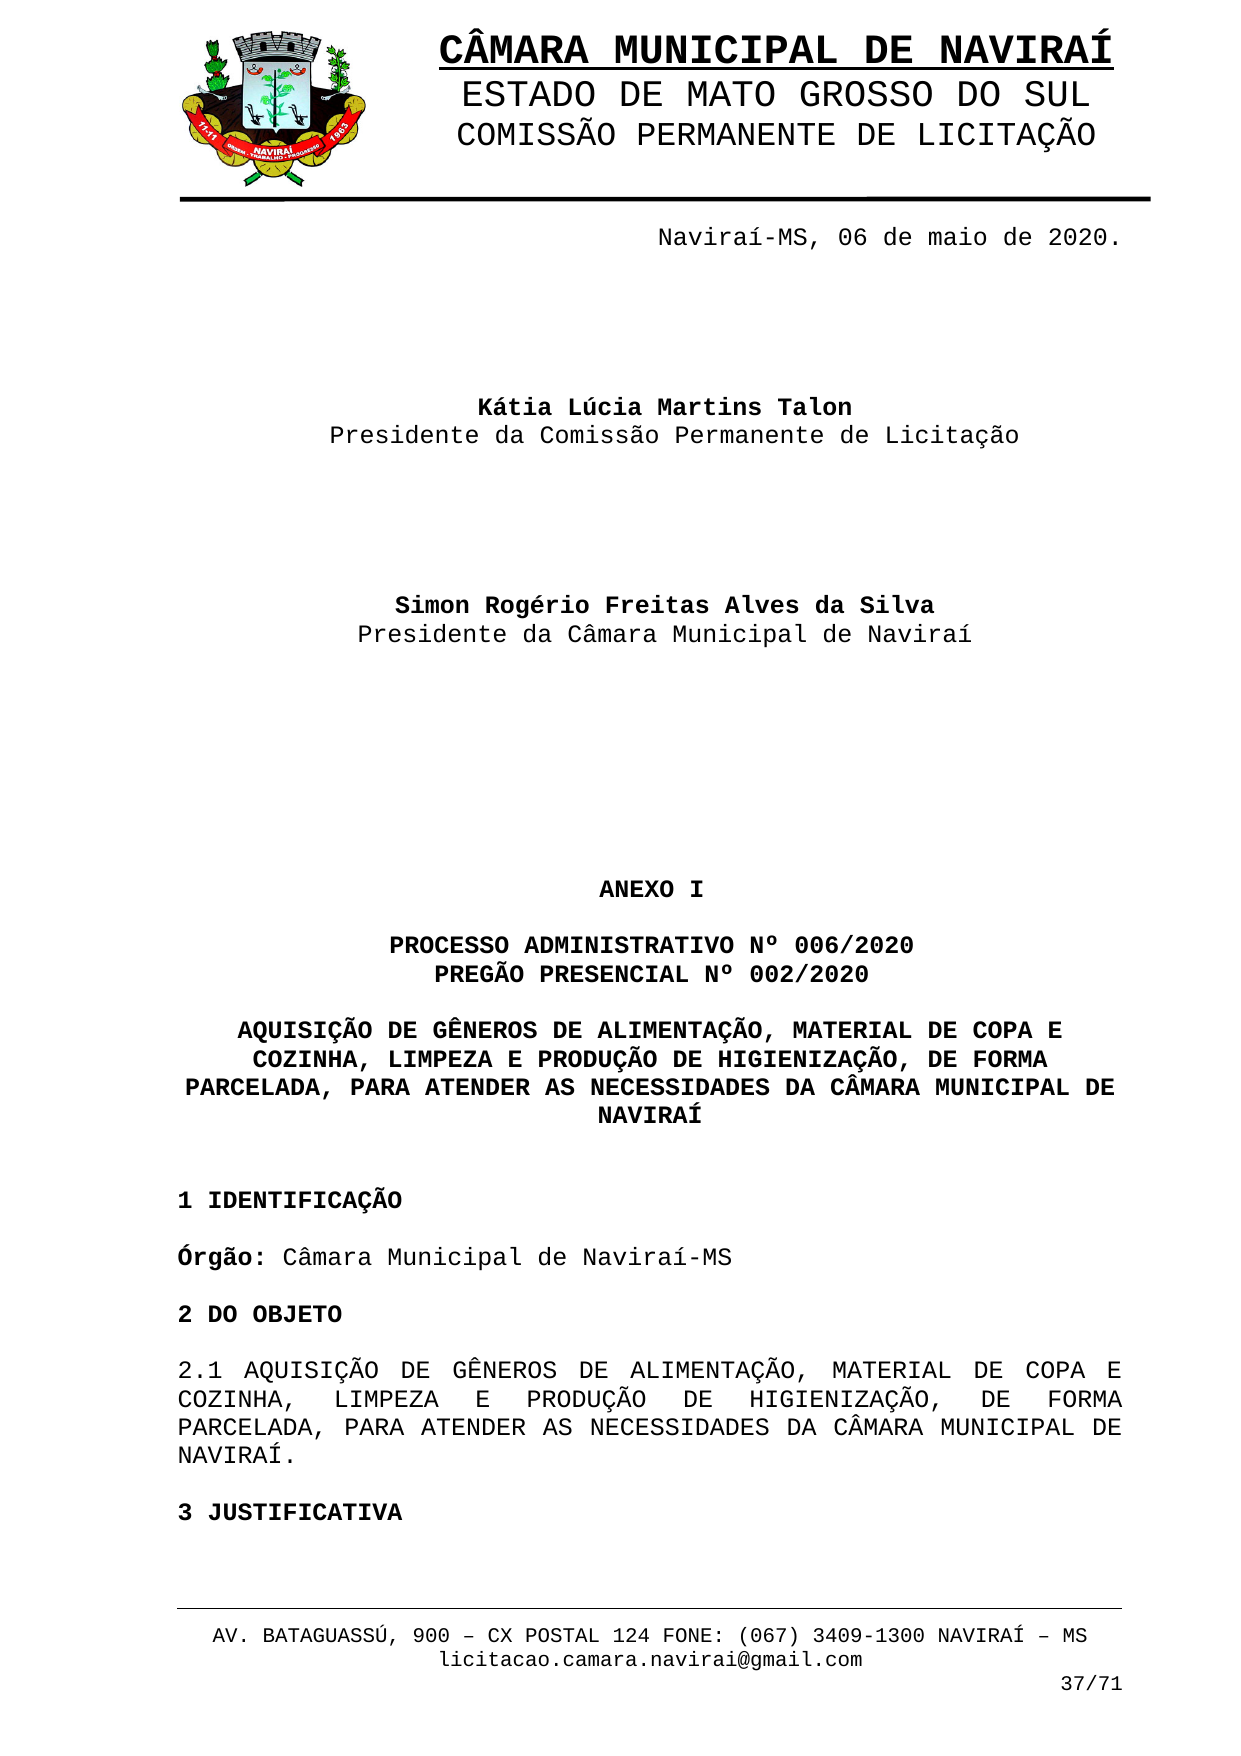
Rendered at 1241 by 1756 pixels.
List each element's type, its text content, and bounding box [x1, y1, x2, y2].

text Presidente da Câmara Municipal de Naviraí [207, 621, 1122, 649]
text 2 DO OBJETO [177, 1301, 1122, 1329]
subtitle PREGÃO PRESENCIAL Nº 002/2020 [177, 961, 1126, 989]
text Órgão: Câmara Municipal de Naviraí-MS [177, 1244, 1122, 1273]
text Naviraí-MS, 06 de maio de 2020. [177, 224, 1122, 253]
subtitle ANEXO I [177, 876, 1126, 904]
text AQUISIÇÃO DE GÊNEROS DE ALIMENTAÇÃO, MATERIAL DE COPA E COZINHA, LIMPEZA E PRODUÇÃO DE HIGIENIZAÇÃO, DE FORMA PARCELADA, PARA ATENDER AS NECESSIDADES DA CÂMARA MUNICIPAL DE NAVIRAÍ [177, 1018, 1122, 1131]
text Kátia Lúcia Martins Talon [207, 394, 1122, 423]
text 3 JUSTIFICATIVA [177, 1499, 1122, 1528]
text 1 IDENTIFICAÇÃO [177, 1188, 1122, 1216]
subtitle PROCESSO ADMINISTRATIVO Nº 006/2020 [177, 933, 1126, 961]
text Simon Rogério Freitas Alves da Silva [207, 593, 1122, 621]
text 2.1 AQUISIÇÃO DE GÊNEROS DE ALIMENTAÇÃO, MATERIAL DE COPA E COZINHA, LIMPEZA E PRODUÇÃO DE HIGIENIZAÇÃO, DE FORMA PARCELADA, PARA ATENDER AS NECESSIDADES DA CÂMARA MUNICIPAL DE NAVIRAÍ. [177, 1358, 1122, 1471]
text Presidente da Comissão Permanente de Licitação [207, 423, 1122, 451]
